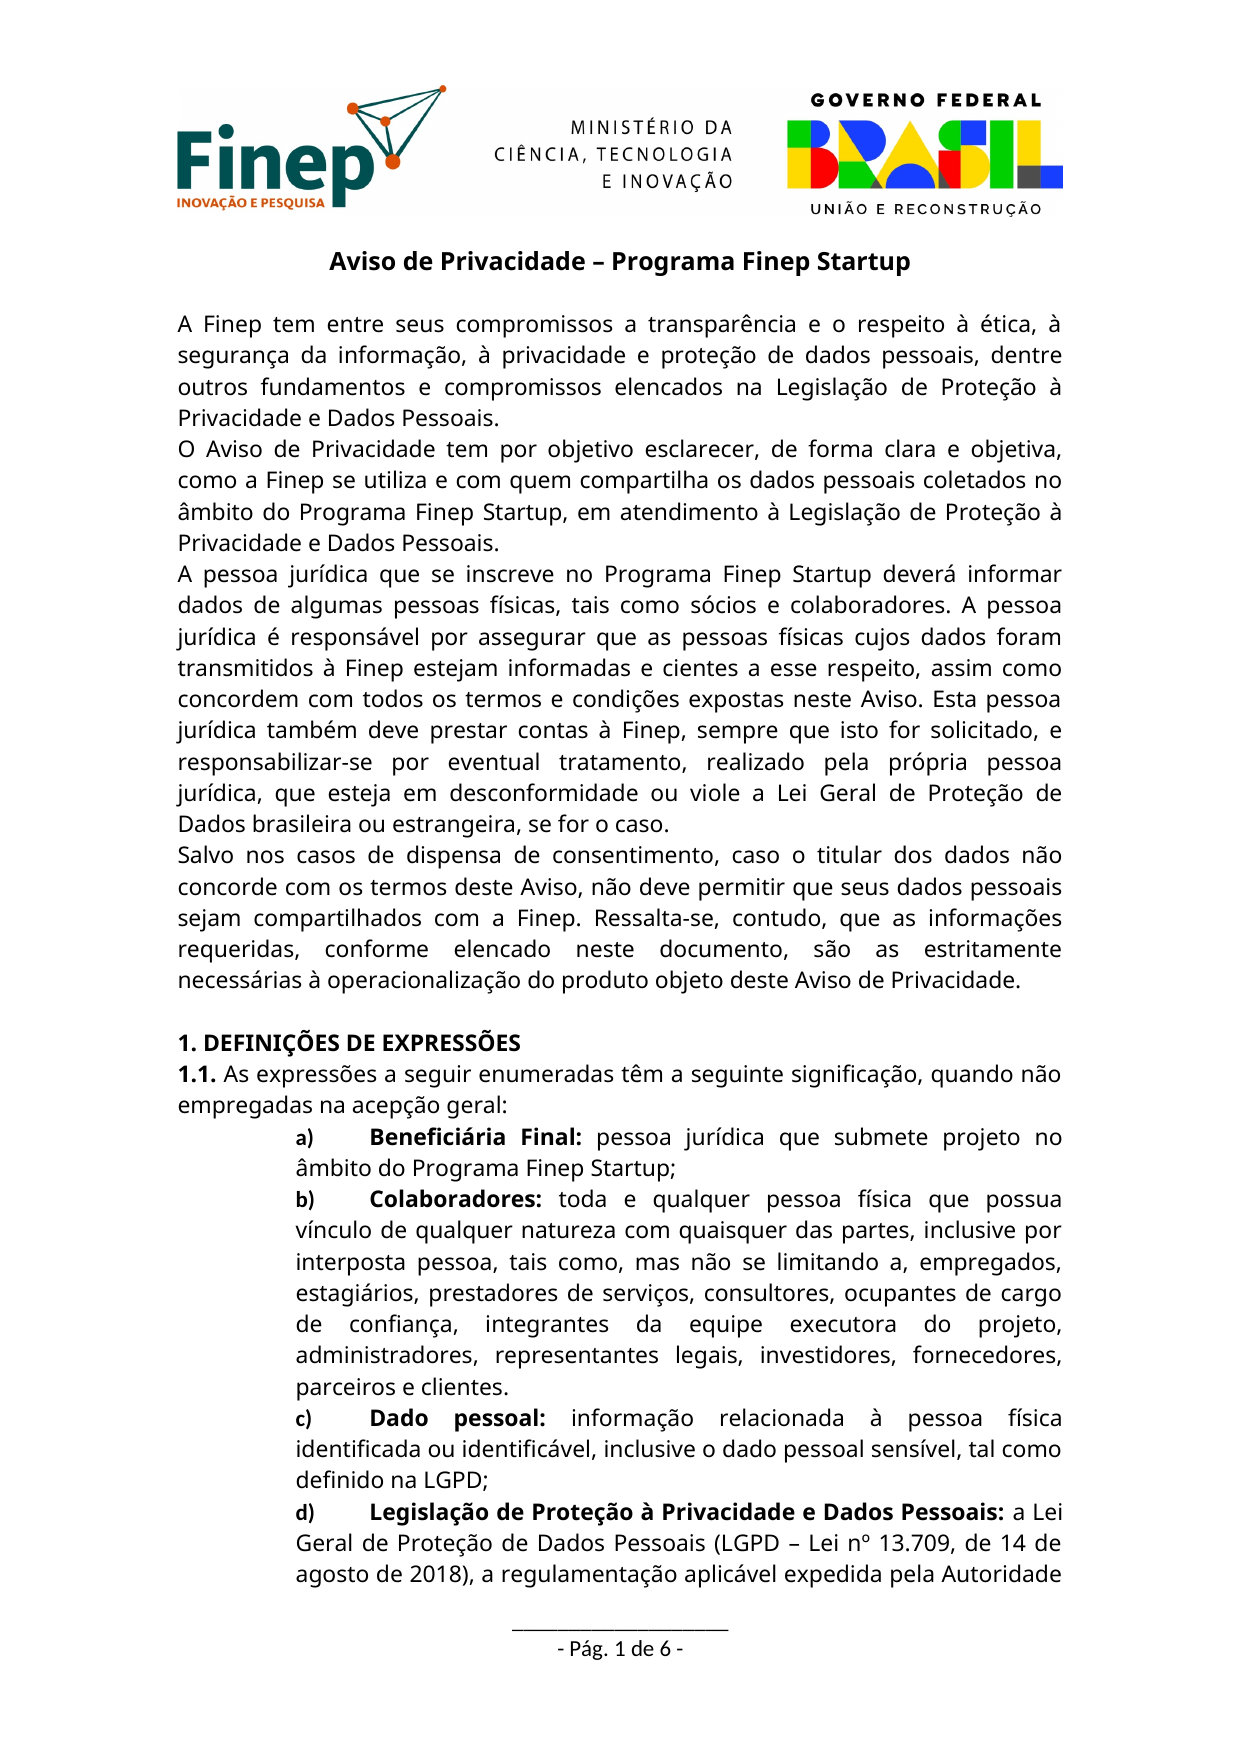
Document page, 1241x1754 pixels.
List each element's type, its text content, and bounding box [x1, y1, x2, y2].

text 1. DEFINIÇÕES DE EXPRESSÕES [177, 1026, 1063, 1057]
list Dado pessoal: informação relacionada à pessoa física identificada ou identificável, inclusive o dado pessoal sensível, tal como definido na LGPD; [295, 1401, 1063, 1495]
text A Finep tem entre seus compromissos a transparência e o respeito à ética, à segurança da informação, à privacidade e proteção de dados pessoais, dentre outros fundamentos e compromissos elencados na Legislação de Proteção à Privacidade e Dados Pessoais. [177, 307, 1063, 432]
text 1.1. As expressões a seguir enumeradas têm a seguinte significação, quando não empregadas na acepção geral: [177, 1057, 1063, 1120]
list Legislação de Proteção à Privacidade e Dados Pessoais: a Lei Geral de Proteção de Dados Pessoais (LGPD – Lei nº 13.709, de 14 de agosto de 2018), a regulamentação aplicável expedida pela Autoridade [295, 1495, 1063, 1589]
list Beneficiária Final: pessoa jurídica que submete projeto no âmbito do Programa Finep Startup; [295, 1120, 1063, 1182]
text Salvo nos casos de dispensa de consentimento, caso o titular dos dados não concorde com os termos deste Aviso, não deve permitir que seus dados pessoais sejam compartilhados com a Finep. Ressalta-se, contudo, que as informações requeridas, conforme elencado neste documento, são as estritamente necessárias à operacionalização do produto objeto deste Aviso de Privacidade. [177, 839, 1063, 995]
list Colaboradores: toda e qualquer pessoa física que possua vínculo de qualquer natureza com quaisquer das partes, inclusive por interposta pessoa, tais como, mas não se limitando a, empregados, estagiários, prestadores de serviços, consultores, ocupantes de cargo de confiança, integrantes da equipe executora do projeto, administradores, representantes legais, investidores, fornecedores, parceiros e clientes. [295, 1182, 1063, 1401]
text A pessoa jurídica que se inscreve no Programa Finep Startup deverá informar dados de algumas pessoas físicas, tais como sócios e colaboradores. A pessoa jurídica é responsável por assegurar que as pessoas físicas cujos dados foram transmitidos à Finep estejam informadas e cientes a esse respeito, assim como concordem com todos os termos e condições expostas neste Aviso. Esta pessoa jurídica também deve prestar contas à Finep, sempre que isto for solicitado, e responsabilizar-se por eventual tratamento, realizado pela própria pessoa jurídica, que esteja em desconformidade ou viole a Lei Geral de Proteção de Dados brasileira ou estrangeira, se for o caso. [177, 557, 1063, 839]
text O Aviso de Privacidade tem por objetivo esclarecer, de forma clara e objetiva, como a Finep se utiliza e com quem compartilha os dados pessoais coletados no âmbito do Programa Finep Startup, em atendimento à Legislação de Proteção à Privacidade e Dados Pessoais. [177, 432, 1063, 557]
text Aviso de Privacidade – Programa Finep Startup [177, 245, 1063, 276]
